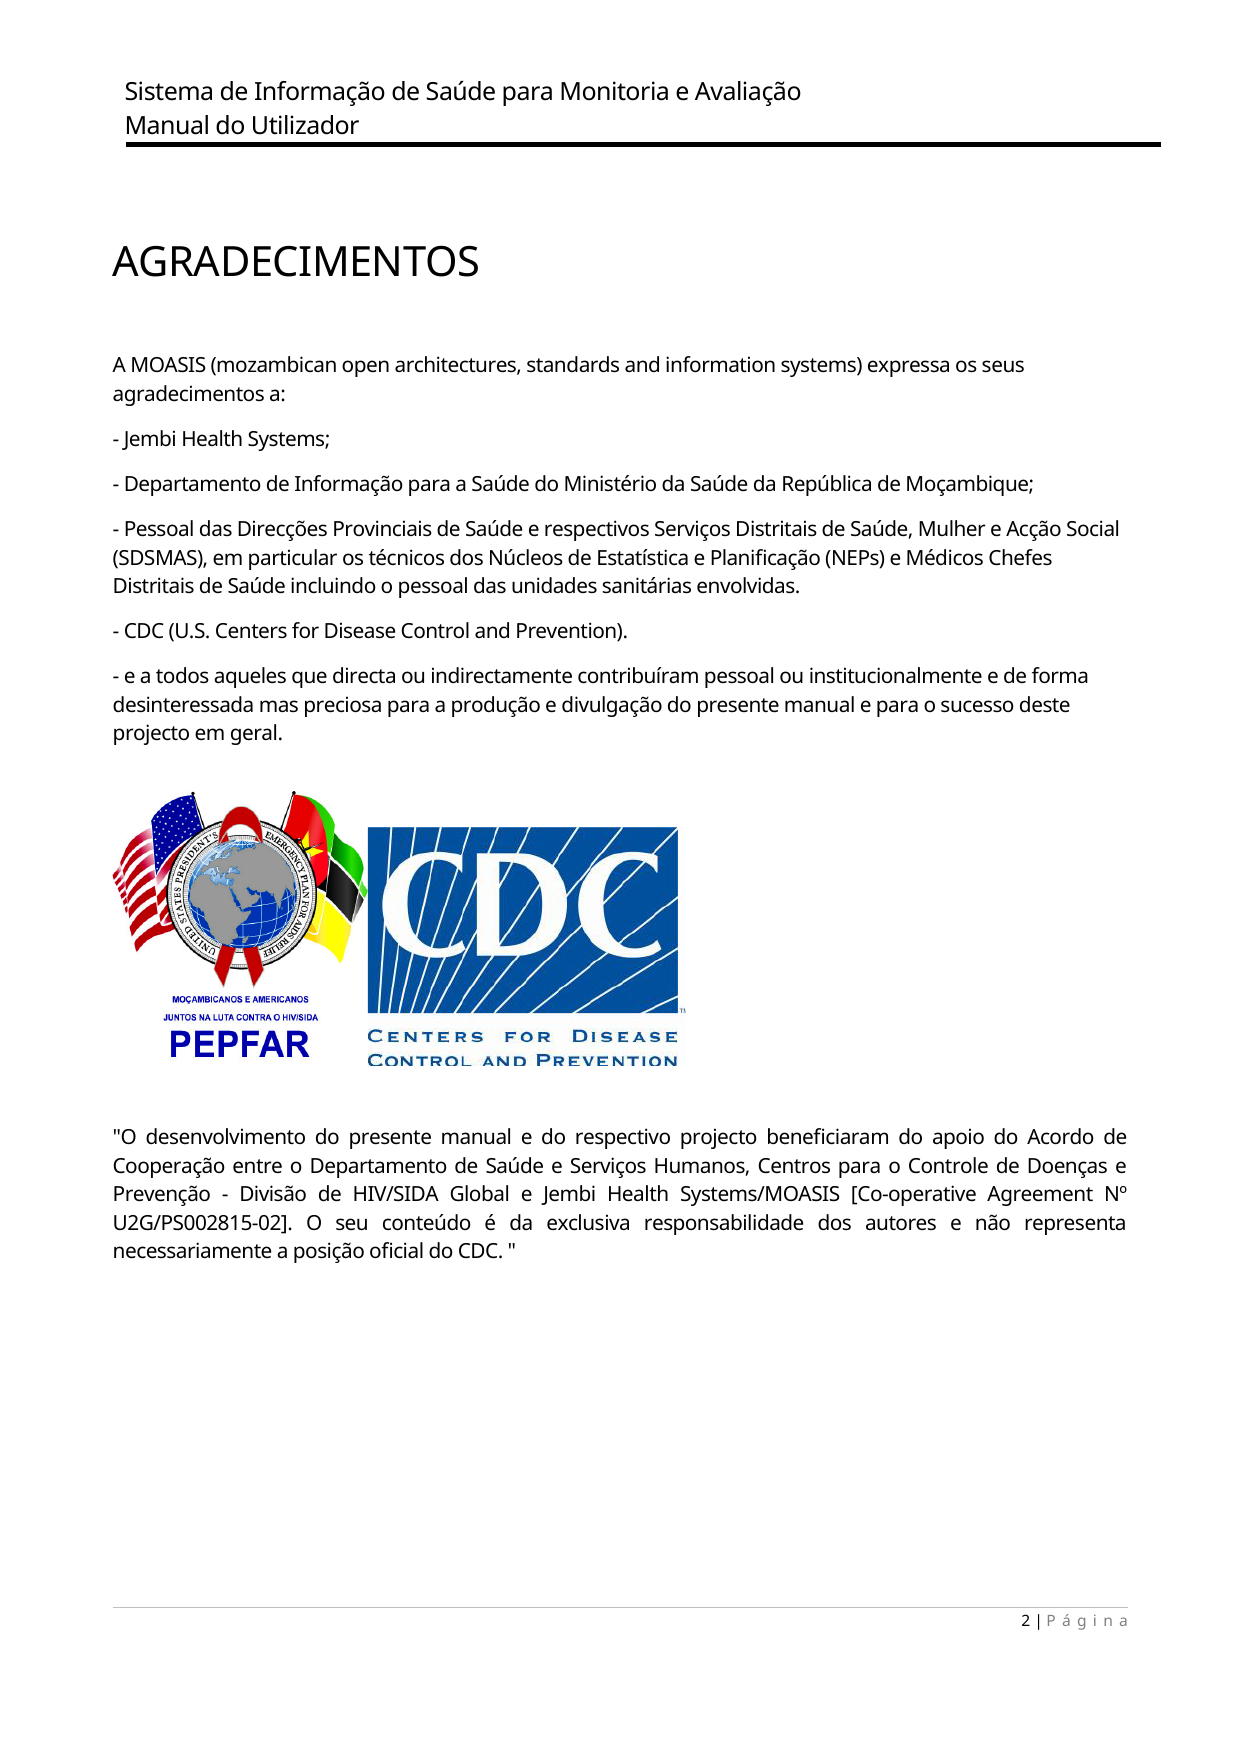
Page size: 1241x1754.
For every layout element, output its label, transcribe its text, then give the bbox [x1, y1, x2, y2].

text - Departamento de Informação para a Saúde do Ministério da Saúde da República de Moçambique; [112, 469, 1128, 497]
text AGRADECIMENTOS [112, 232, 1128, 289]
text - Jembi Health Systems; [112, 424, 1128, 452]
picture [112, 791, 368, 1066]
text - Pessoal das Direcções Provinciais de Saúde e respectivos Serviços Distritais de Saúde, Mulher e Acção Social (SDSMAS), em particular os técnicos dos Núcleos de Estatística e Planificação (NEPs) e Médicos Chefes Distritais de Saúde incluindo o pessoal das unidades sanitárias envolvidas. [112, 514, 1128, 599]
text A MOASIS (mozambican open architectures, standards and information systems) expressa os seus agradecimentos a: [112, 350, 1128, 407]
text - CDC (U.S. Centers for Disease Control and Prevention). [112, 616, 1128, 644]
text - e a todos aqueles que directa ou indirectamente contribuíram pessoal ou institucionalmente e de forma desinteressada mas preciosa para a produção e divulgação do presente manual e para o sucesso deste projecto em geral. [112, 661, 1128, 747]
text "O desenvolvimento do presente manual e do respectivo projecto beneficiaram do apoio do Acordo de Cooperação entre o Departamento de Saúde e Serviços Humanos, Centros para o Controle de Doenças e Prevenção - Divisão de HIV/SIDA Global e Jembi Health Systems/MOASIS [Co-operative Agreement Nº U2G/PS002815-02]. O seu conteúdo é da exclusiva responsabilidade dos autores e não representa necessariamente a posição oficial do CDC. " [112, 1122, 1128, 1264]
